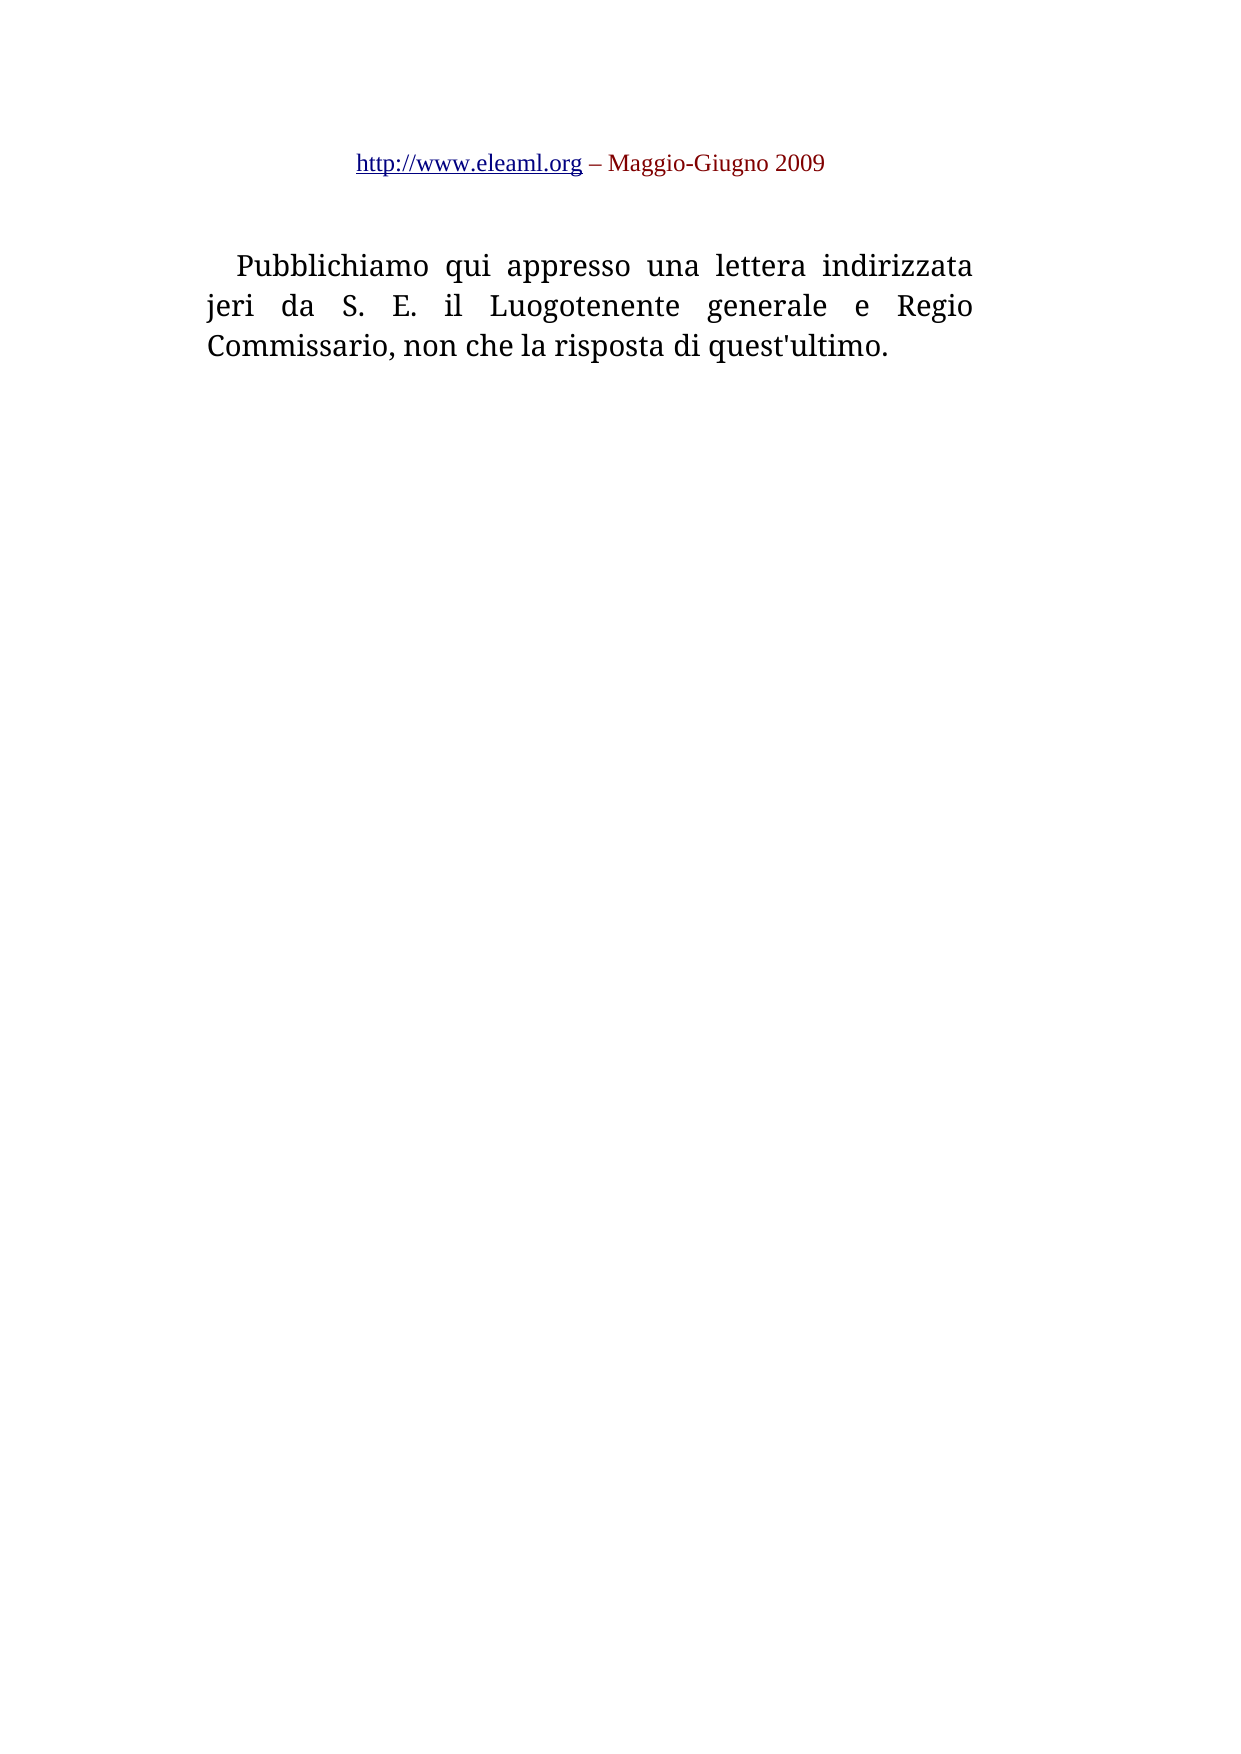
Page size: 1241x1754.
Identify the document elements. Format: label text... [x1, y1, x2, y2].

text Pubblichiamo qui appresso una lettera indirizzata jeri da S. E. il Luogotenente generale e Regio Commissario, non che la risposta di quest'ultimo. [207, 246, 974, 364]
